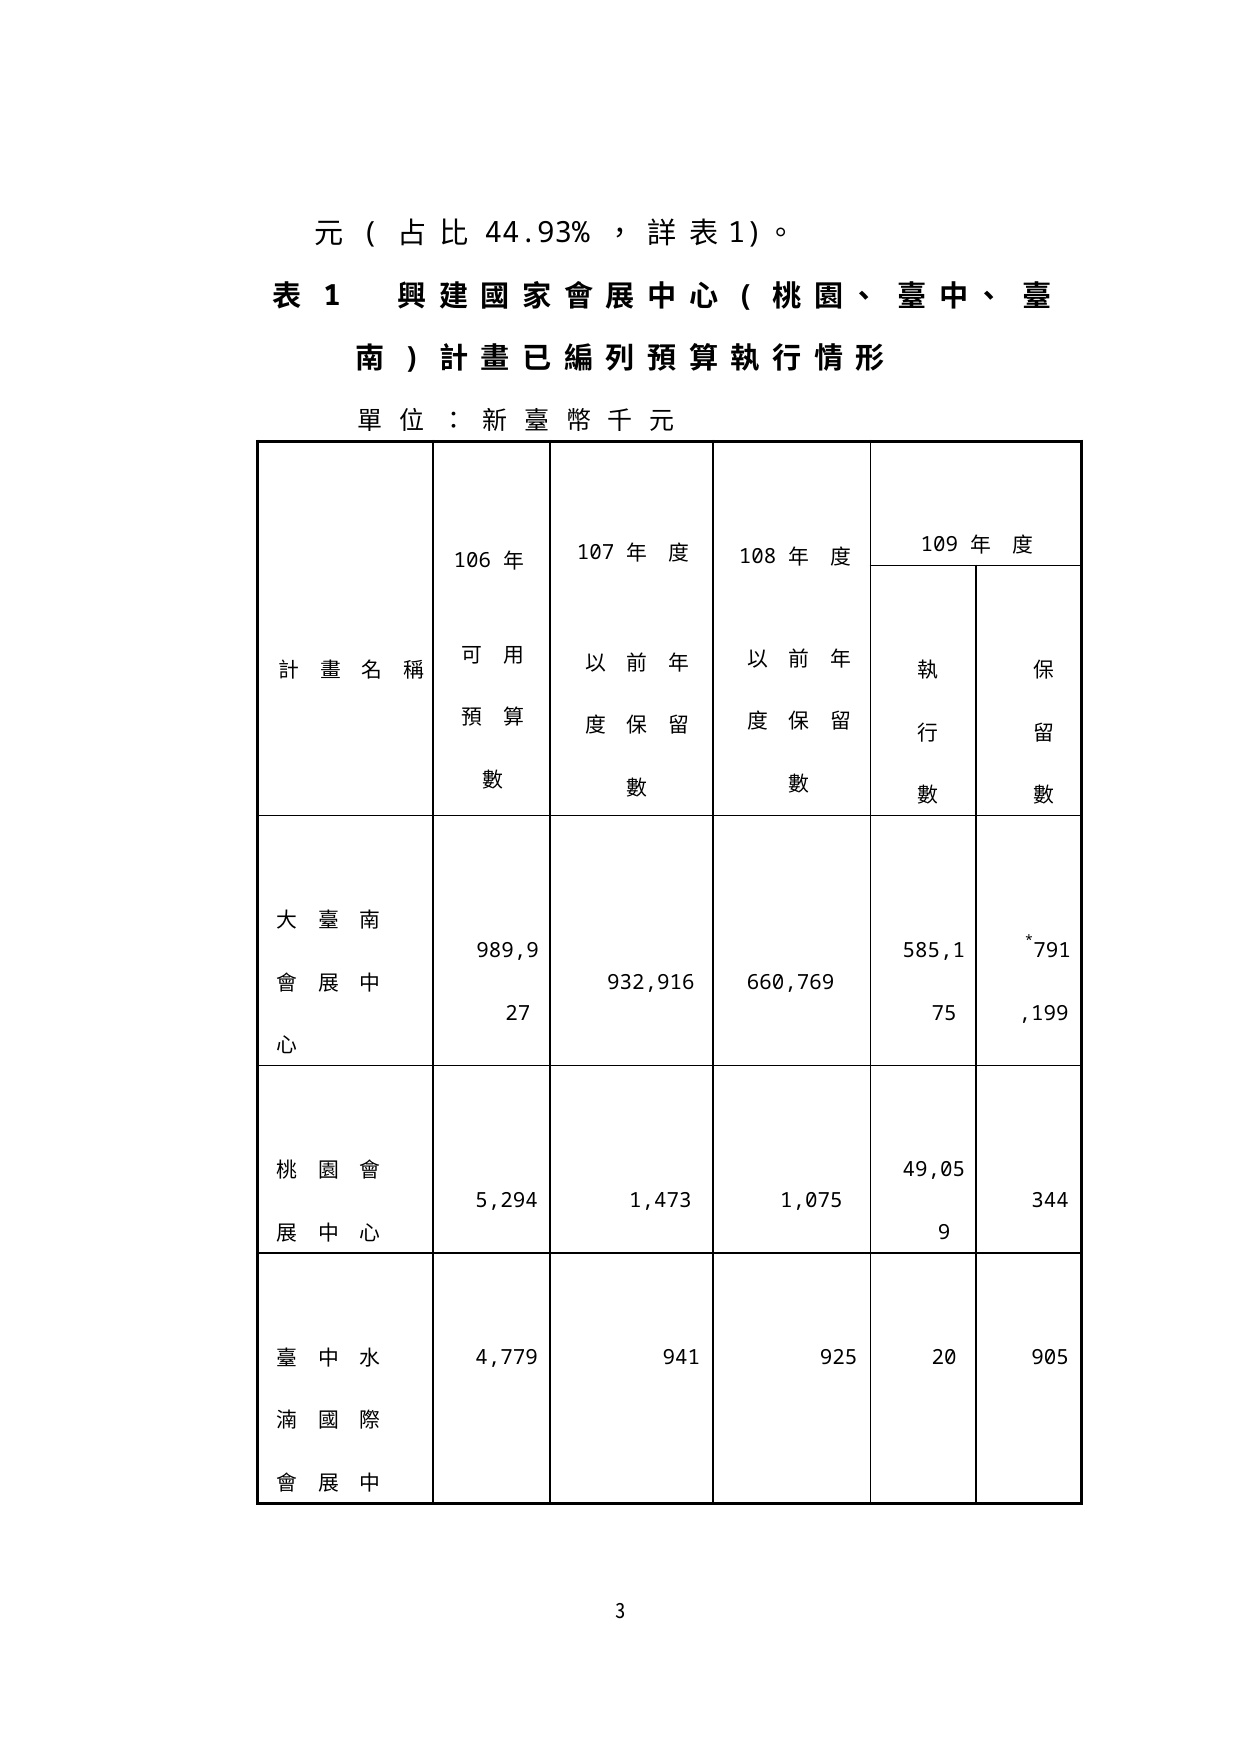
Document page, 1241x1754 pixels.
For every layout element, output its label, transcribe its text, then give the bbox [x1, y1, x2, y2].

table_cell 941 [551, 1254, 712, 1502]
table_cell 大臺南會展中心 [259, 816, 432, 1064]
table_cell 1,473 [551, 1066, 712, 1252]
table_cell 344 [977, 1066, 1080, 1252]
table_cell 660,769 [714, 816, 870, 1064]
table_cell 臺中水湳國際會展中 [259, 1254, 432, 1502]
table_cell 585,175 [871, 816, 975, 1064]
table_header 109年度 [871, 443, 1080, 564]
table_cell 執行數 [871, 566, 975, 814]
table_cell 1,075 [714, 1066, 870, 1252]
table_cell 20 [871, 1254, 975, 1502]
table_cell 905 [977, 1254, 1080, 1502]
table_header 106年 可用預算數 [434, 443, 549, 814]
text 表1 興建國家會展中心(桃園、臺中、臺南)計畫已編列預算執行情形 單位：新臺幣千元 [245, 252, 1058, 439]
table_cell *791,199 [977, 816, 1080, 1064]
text 「興建國家會展中心(桃園、臺中、臺南)」計畫總經費103億6,868萬元，包括行政院105年8月3日核定「興建大臺南會展中心綜合規劃報告」案經費20億246萬元、桃園會展中心41億1,411萬元、臺中水湳國際會展中心西側展館42億5,211萬元(臺中市政府初步規劃經費需求)，行政院106年3月31日函示同意依「興建國家會展中心(桃園、臺中、臺南)綱要計畫」辦理。上揭計畫自106年度編列預算10億元後，考量各分案計畫自107年度起方陸續進入實質建造階段，爰107年度及108年度均未編列預算，109年度編列7億6,393萬3千元(包括興建大臺南會展中心計畫7億6,197萬2千元及興建桃園會展中心計畫196萬1千元)，至109年度累計已編列預算17億6,393萬3千元，累計執行數9億7,148萬5千元，執行率55.07%，保留數7億9,244萬8千元(占比44.93%，詳表1)。 [271, 189, 1058, 252]
table_cell 保留數 [977, 566, 1080, 814]
table_cell 925 [714, 1254, 870, 1502]
table_cell 989,927 [434, 816, 549, 1064]
table_cell 4,779 [434, 1254, 549, 1502]
table_cell 932,916 [551, 816, 712, 1064]
table_cell 5,294 [434, 1066, 549, 1252]
table_cell 49,059 [871, 1066, 975, 1252]
table_cell 桃園會展中心 [259, 1066, 432, 1252]
table_header 108年度 以前年度保留數 [714, 443, 870, 814]
table_header 計畫名稱 [259, 443, 432, 814]
table_header 107年度 以前年度保留數 [551, 443, 712, 814]
